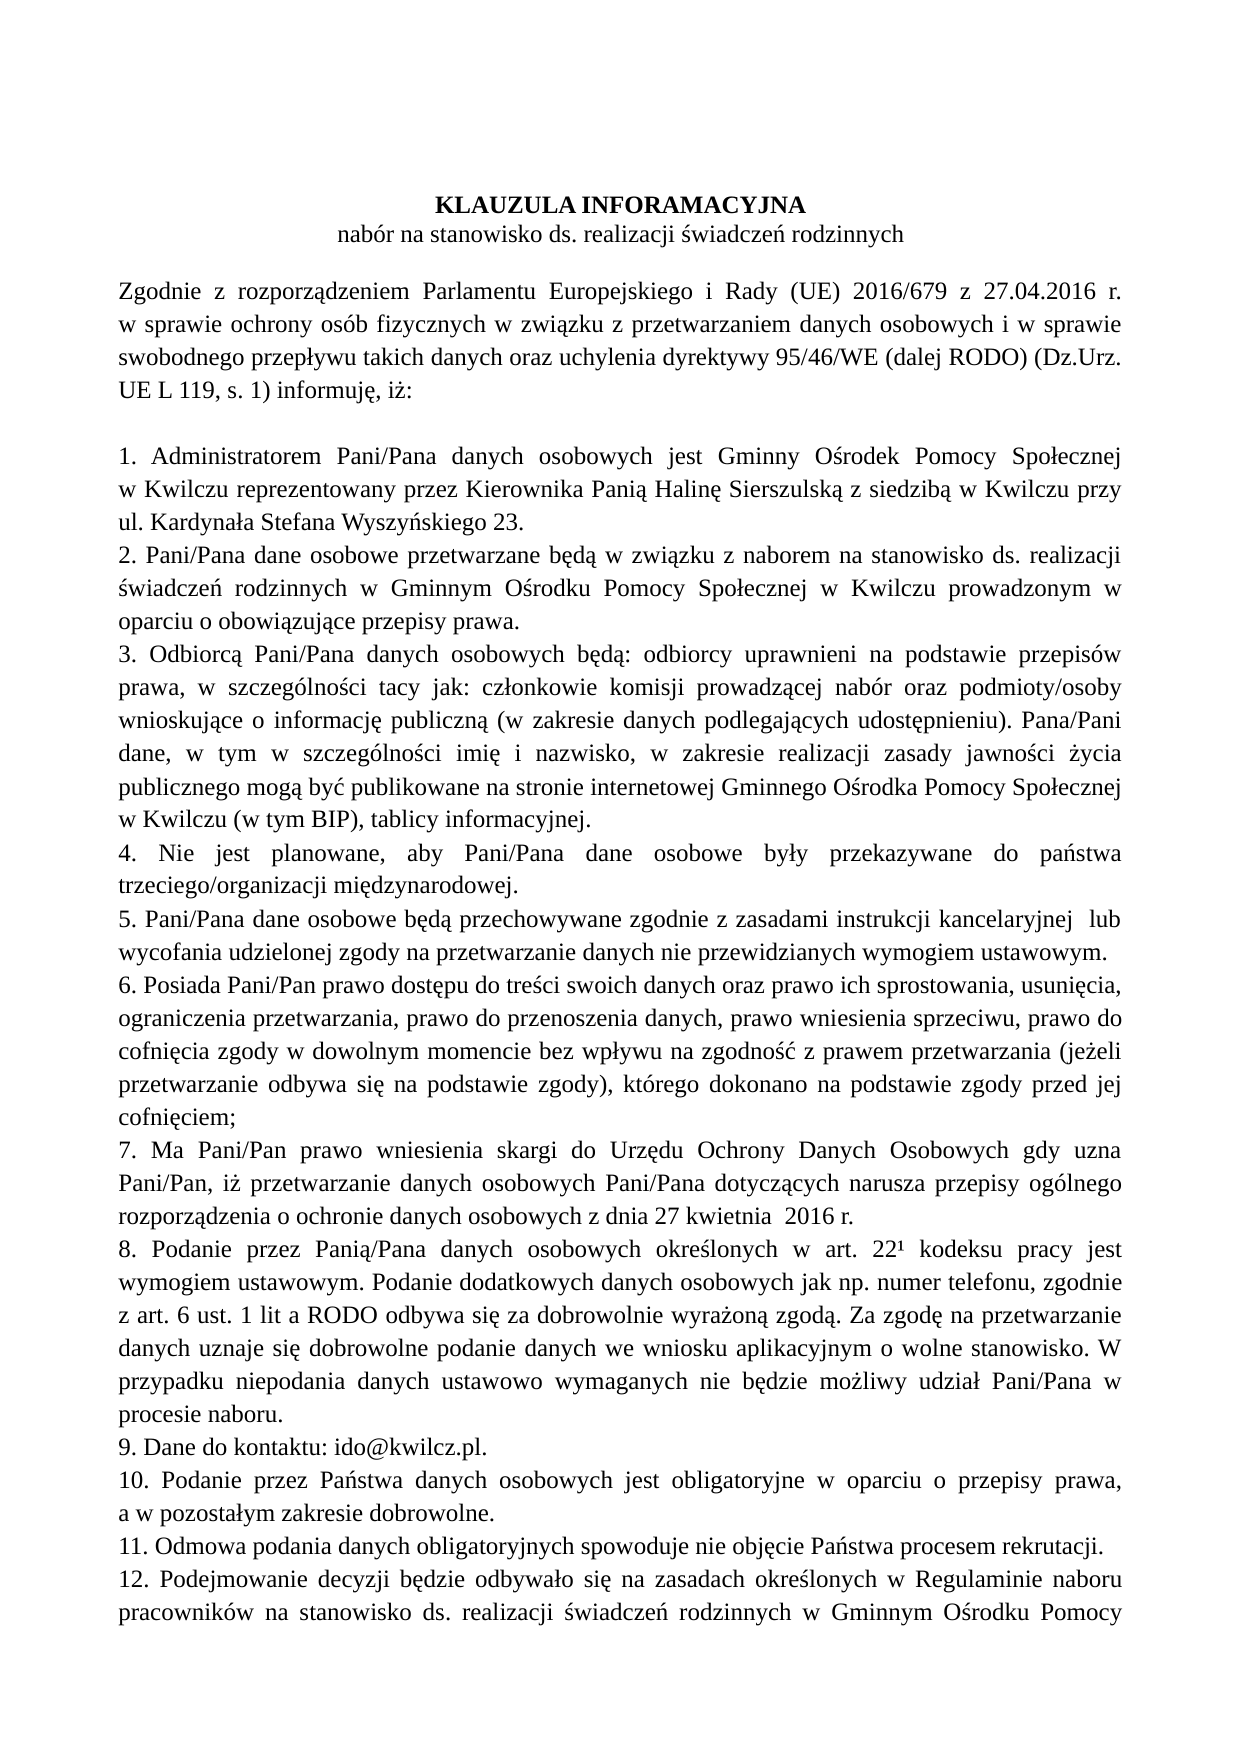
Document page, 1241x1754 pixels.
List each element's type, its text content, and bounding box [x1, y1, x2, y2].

text KLAUZULA INFORAMACYJNA [118, 190, 1123, 219]
text 4. Nie jest planowane, aby Pani/Pana dane osobowe były przekazywane do państwa trzeciego/organizacji międzynarodowej. [118, 838, 1123, 899]
text 11. Odmowa podania danych obligatoryjnych spowoduje nie objęcie Państwa procesem rekrutacji. [118, 1531, 1123, 1560]
text 10. Podanie przez Państwa danych osobowych jest obligatoryjne w oparciu o przepisy prawa, a w pozostałym zakresie dobrowolne. [118, 1465, 1123, 1527]
text 5. Pani/Pana dane osobowe będą przechowywane zgodnie z zasadami instrukcji kancelaryjnej lub wycofania udzielonej zgody na przetwarzanie danych nie przewidzianych wymogiem ustawowym. [118, 904, 1123, 965]
text 7. Ma Pani/Pan prawo wniesienia skargi do Urzędu Ochrony Danych Osobowych gdy uzna Pani/Pan, iż przetwarzanie danych osobowych Pani/Pana dotyczących narusza przepisy ogólnego rozporządzenia o ochronie danych osobowych z dnia 27 kwietnia 2016 r. [118, 1135, 1123, 1229]
text nabór na stanowisko ds. realizacji świadczeń rodzinnych [118, 219, 1123, 247]
text 9. Dane do kontaktu: ido@kwilcz.pl. [118, 1432, 1123, 1461]
text 8. Podanie przez Panią/Pana danych osobowych określonych w art. 22¹ kodeksu pracy jest wymogiem ustawowym. Podanie dodatkowych danych osobowych jak np. numer telefonu, zgodnie z art. 6 ust. 1 lit a RODO odbywa się za dobrowolnie wyrażoną zgodą. Za zgodę na przetwarzanie danych uznaje się dobrowolne podanie danych we wniosku aplikacyjnym o wolne stanowisko. W przypadku niepodania danych ustawowo wymaganych nie będzie możliwy udział Pani/Pana w procesie naboru. [118, 1234, 1123, 1428]
text 3. Odbiorcą Pani/Pana danych osobowych będą: odbiorcy uprawnieni na podstawie przepisów prawa, w szczególności tacy jak: członkowie komisji prowadzącej nabór oraz podmioty/osoby wnioskujące o informację publiczną (w zakresie danych podlegających udostępnieniu). Pana/Pani dane, w tym w szczególności imię i nazwisko, w zakresie realizacji zasady jawności życia publicznego mogą być publikowane na stronie internetowej Gminnego Ośrodka Pomocy Społecznej w Kwilczu (w tym BIP), tablicy informacyjnej. [118, 639, 1123, 833]
text 1. Administratorem Pani/Pana danych osobowych jest Gminny Ośrodek Pomocy Społecznej w Kwilczu reprezentowany przez Kierownika Panią Halinę Sierszulską z siedzibą w Kwilczu przy ul. Kardynała Stefana Wyszyńskiego 23. [118, 441, 1123, 536]
text 2. Pani/Pana dane osobowe przetwarzane będą w związku z naborem na stanowisko ds. realizacji świadczeń rodzinnych w Gminnym Ośrodku Pomocy Społecznej w Kwilczu prowadzonym w oparciu o obowiązujące przepisy prawa. [118, 540, 1123, 635]
text 6. Posiada Pani/Pan prawo dostępu do treści swoich danych oraz prawo ich sprostowania, usunięcia, ograniczenia przetwarzania, prawo do przenoszenia danych, prawo wniesienia sprzeciwu, prawo do cofnięcia zgody w dowolnym momencie bez wpływu na zgodność z prawem przetwarzania (jeżeli przetwarzanie odbywa się na podstawie zgody), którego dokonano na podstawie zgody przed jej cofnięciem; [118, 970, 1123, 1131]
text Zgodnie z rozporządzeniem Parlamentu Europejskiego i Rady (UE) 2016/679 z 27.04.2016 r. w sprawie ochrony osób fizycznych w związku z przetwarzaniem danych osobowych i w sprawie swobodnego przepływu takich danych oraz uchylenia dyrektywy 95/46/WE (dalej RODO) (Dz.Urz. UE L 119, s. 1) informuję, iż: [118, 276, 1123, 404]
text 12. Podejmowanie decyzji będzie odbywało się na zasadach określonych w Regulaminie naboru pracowników na stanowisko ds. realizacji świadczeń rodzinnych w Gminnym Ośrodku Pomocy [118, 1564, 1123, 1626]
